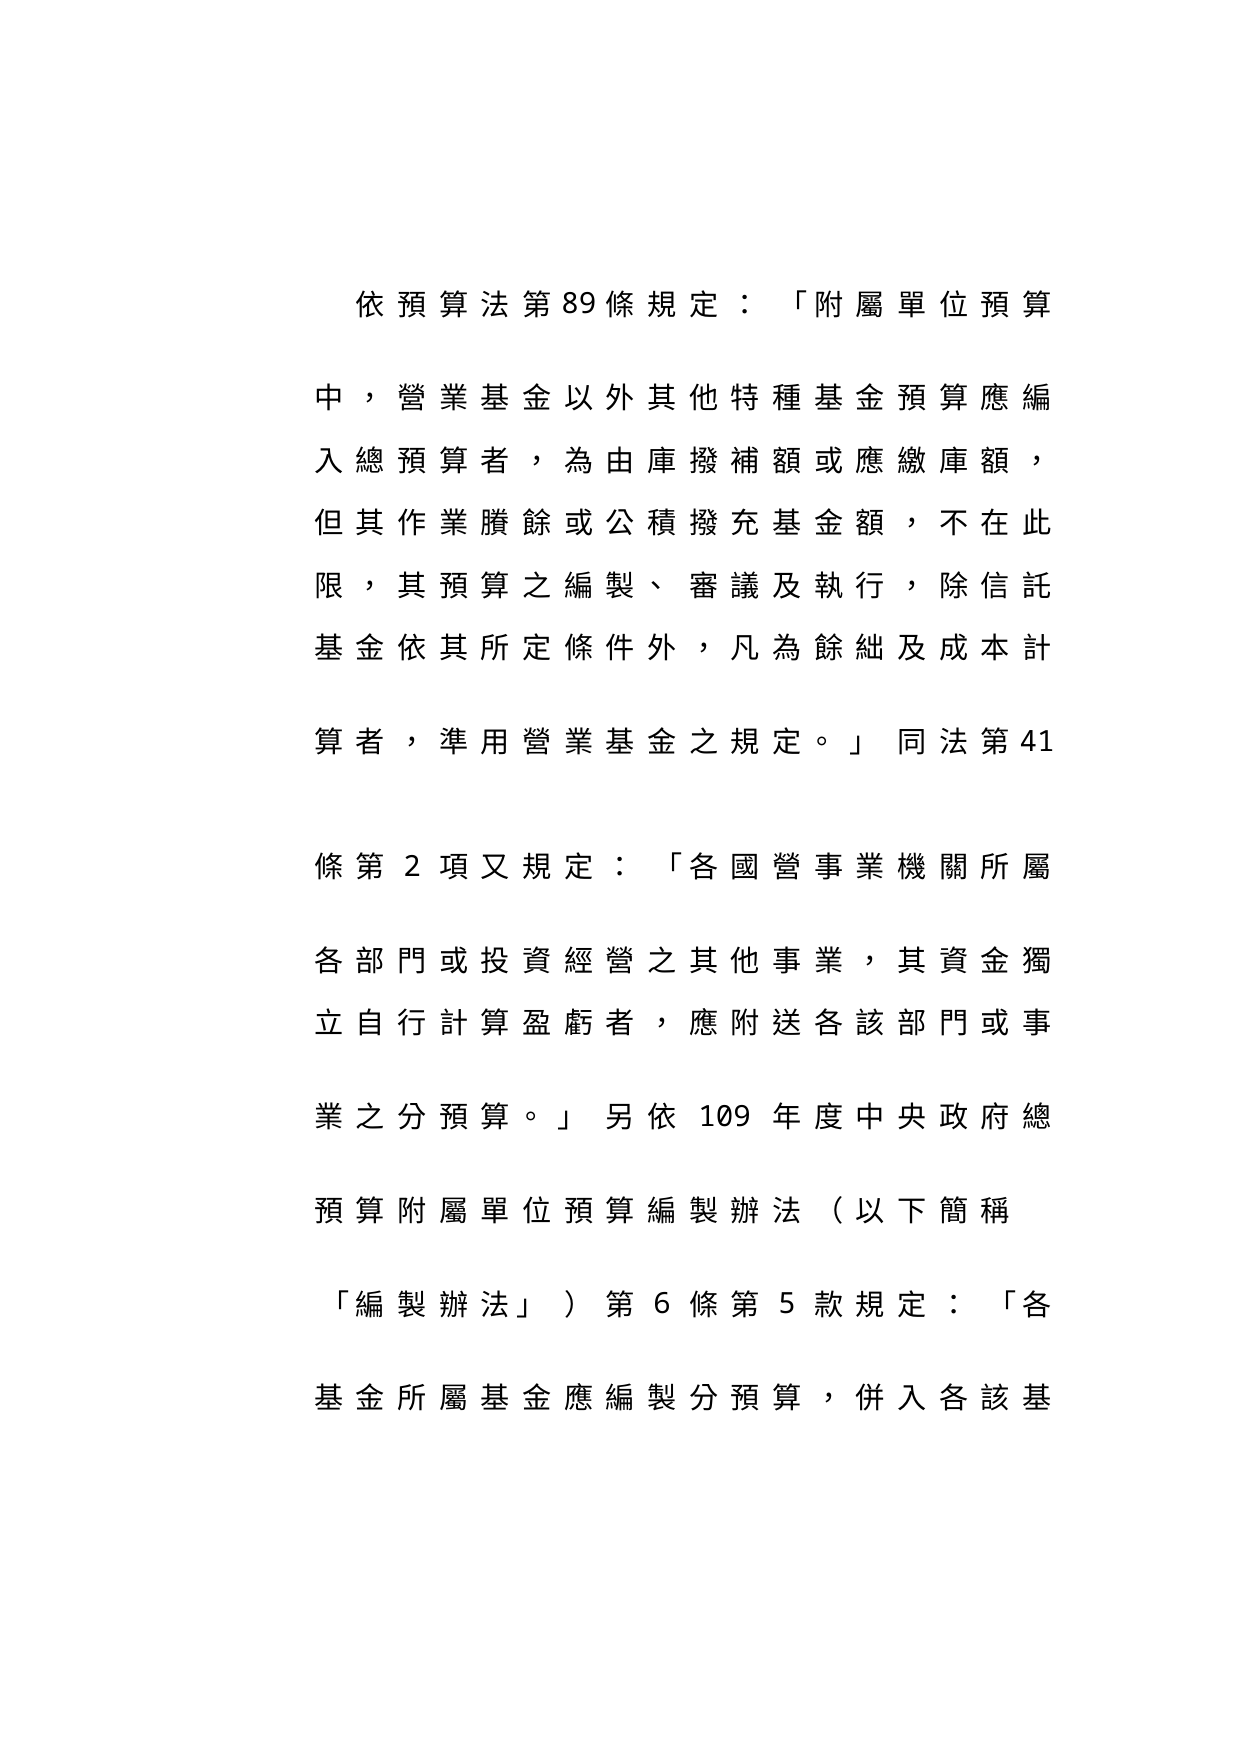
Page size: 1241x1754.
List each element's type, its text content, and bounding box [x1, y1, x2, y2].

text 依預算法第89條規定：「附屬單位預算中，營業基金以外其他特種基金預算應編入總預算者，為由庫撥補額或應繳庫額，但其作業賸餘或公積撥充基金額，不在此限，其預算之編製、審議及執行，除信託基金依其所定條件外，凡為餘絀及成本計算者，準用營業基金之規定。」同法第41條第2項又規定：「各國營事業機關所屬各部門或投資經營之其他事業，其資金獨立自行計算盈虧者，應附送各該部門或事業之分預算。」另依109年度中央政府總預算附屬單位預算編製辦法（以下簡稱「編製辦法」）第6條第5款規定：「各基金所屬基金應編製分預算，併入各該基 [271, 229, 1058, 1417]
